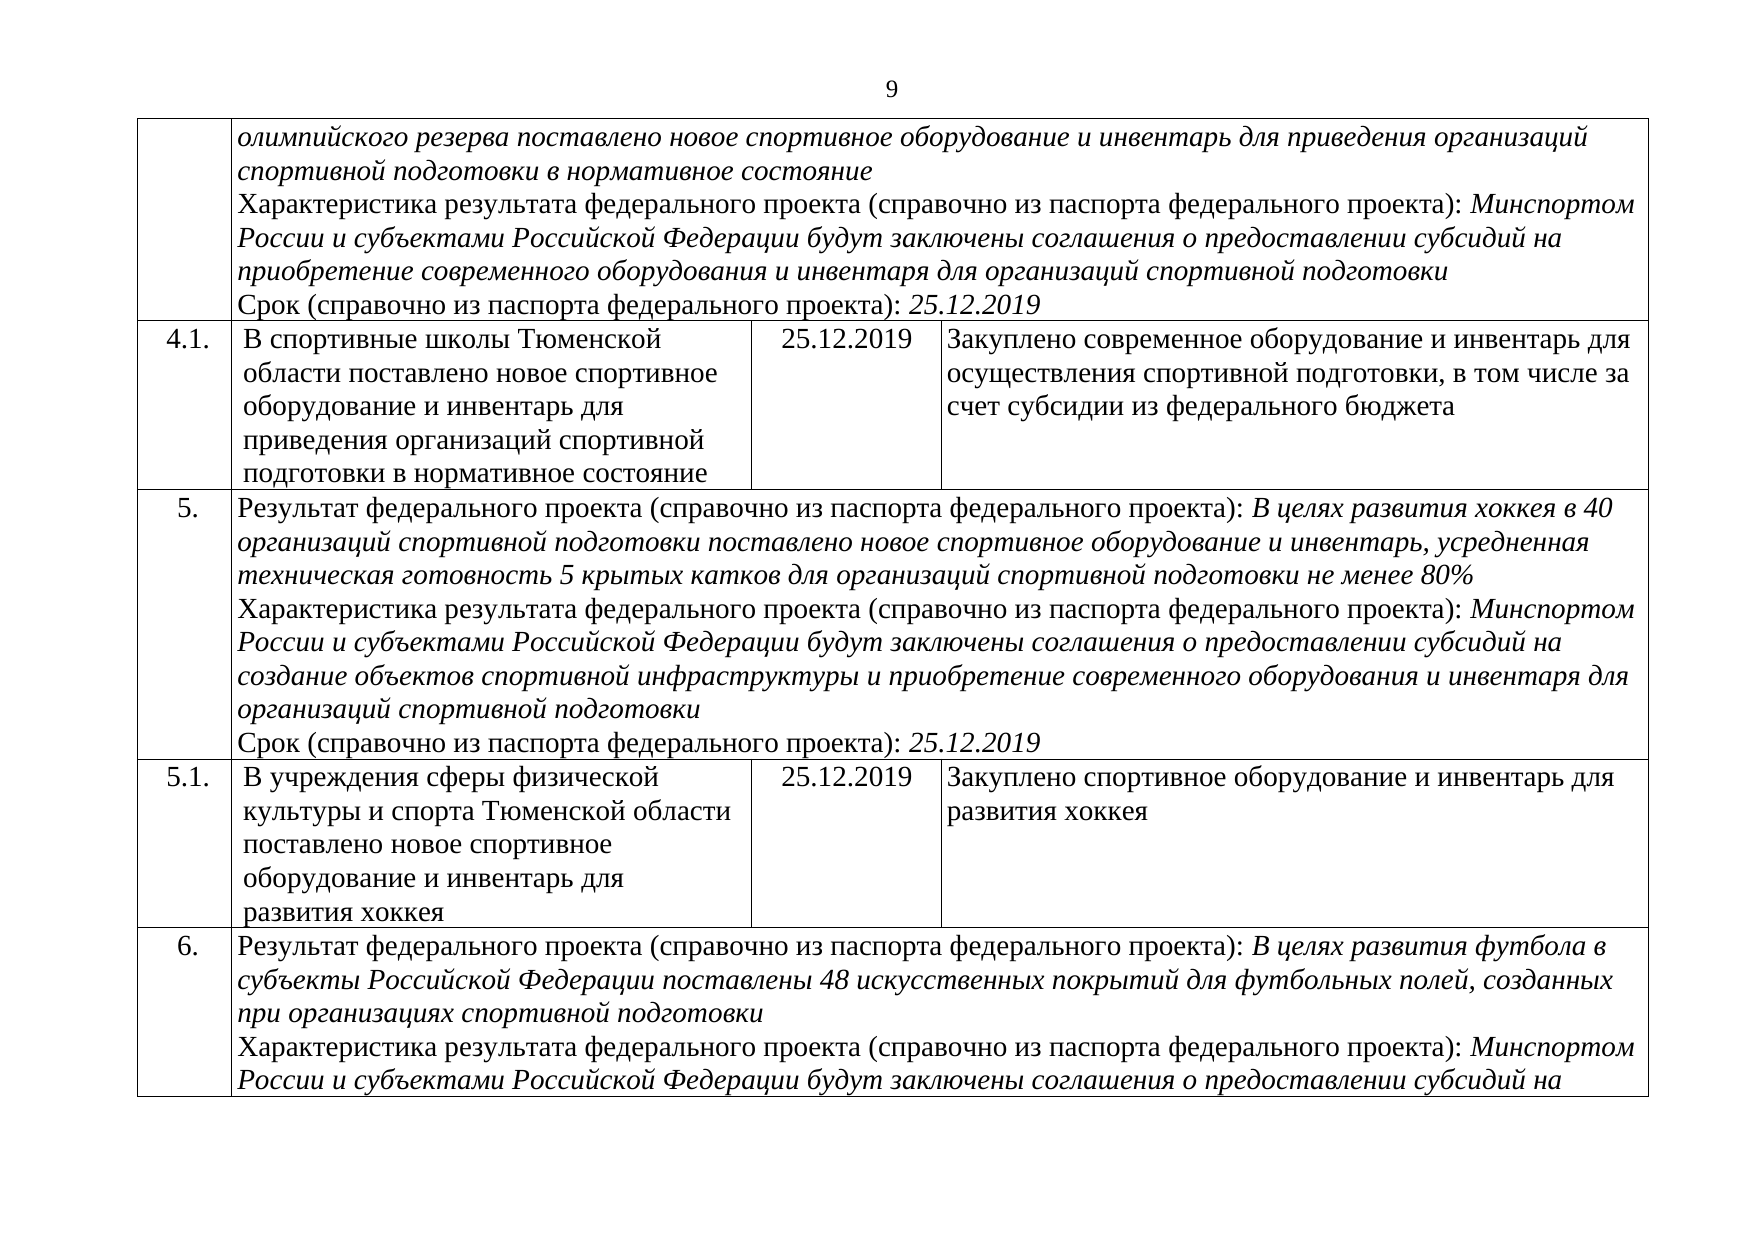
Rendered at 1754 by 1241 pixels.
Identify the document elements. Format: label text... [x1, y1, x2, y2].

table_cell Закуплено современное оборудование и инвентарь для осуществления спортивной подготовки, в том числе за счет субсидии из федерального бюджета [942, 321, 1648, 489]
table_cell 6. [138, 928, 231, 1096]
table_cell 25.12.2019 [752, 321, 941, 489]
table_cell Закуплено спортивное оборудование и инвентарь для развития хоккея [942, 760, 1648, 927]
table_cell 25.12.2019 [752, 760, 941, 927]
table_cell 5. [138, 490, 231, 758]
table_cell [138, 119, 231, 320]
table_cell 5.1. [138, 760, 231, 927]
table_cell Результат федерального проекта (справочно из паспорта федерального проекта): В целях развития хоккея в 40 организаций спортивной подготовки поставлено новое спортивное оборудование и инвентарь, усредненная техническая готовность 5 крытых катков для организаций спортивной подготовки не менее 80% Характеристика результата федерального проекта (справочно из паспорта федерального проекта): Минспортом России и субъектами Российской Федерации будут заключены соглашения о предоставлении субсидий на создание объектов спортивной инфраструктуры и приобретение современного оборудования и инвентаря для организаций спортивной подготовки Срок (справочно из паспорта федерального проекта): 25.12.2019 [232, 490, 1648, 758]
table_cell Результат федерального проекта (справочно из паспорта федерального проекта): В целях развития футбола в субъекты Российской Федерации поставлены 48 искусственных покрытий для футбольных полей, созданных при организациях спортивной подготовки Характеристика результата федерального проекта (справочно из паспорта федерального проекта): Минспортом России и субъектами Российской Федерации будут заключены соглашения о предоставлении субсидий на [232, 928, 1648, 1096]
table_cell В спортивные школы Тюменской области поставлено новое спортивное оборудование и инвентарь для приведения организаций спортивной подготовки в нормативное состояние [232, 321, 751, 489]
table_cell 4.1. [138, 321, 231, 489]
table_cell В учреждения сферы физической культуры и спорта Тюменской области поставлено новое спортивное оборудование и инвентарь для развития хоккея [232, 760, 751, 927]
table_cell олимпийского резерва поставлено новое спортивное оборудование и инвентарь для приведения организаций спортивной подготовки в нормативное состояние Характеристика результата федерального проекта (справочно из паспорта федерального проекта): Минспортом России и субъектами Российской Федерации будут заключены соглашения о предоставлении субсидий на приобретение современного оборудования и инвентаря для организаций спортивной подготовки Срок (справочно из паспорта федерального проекта): 25.12.2019 [232, 119, 1648, 320]
